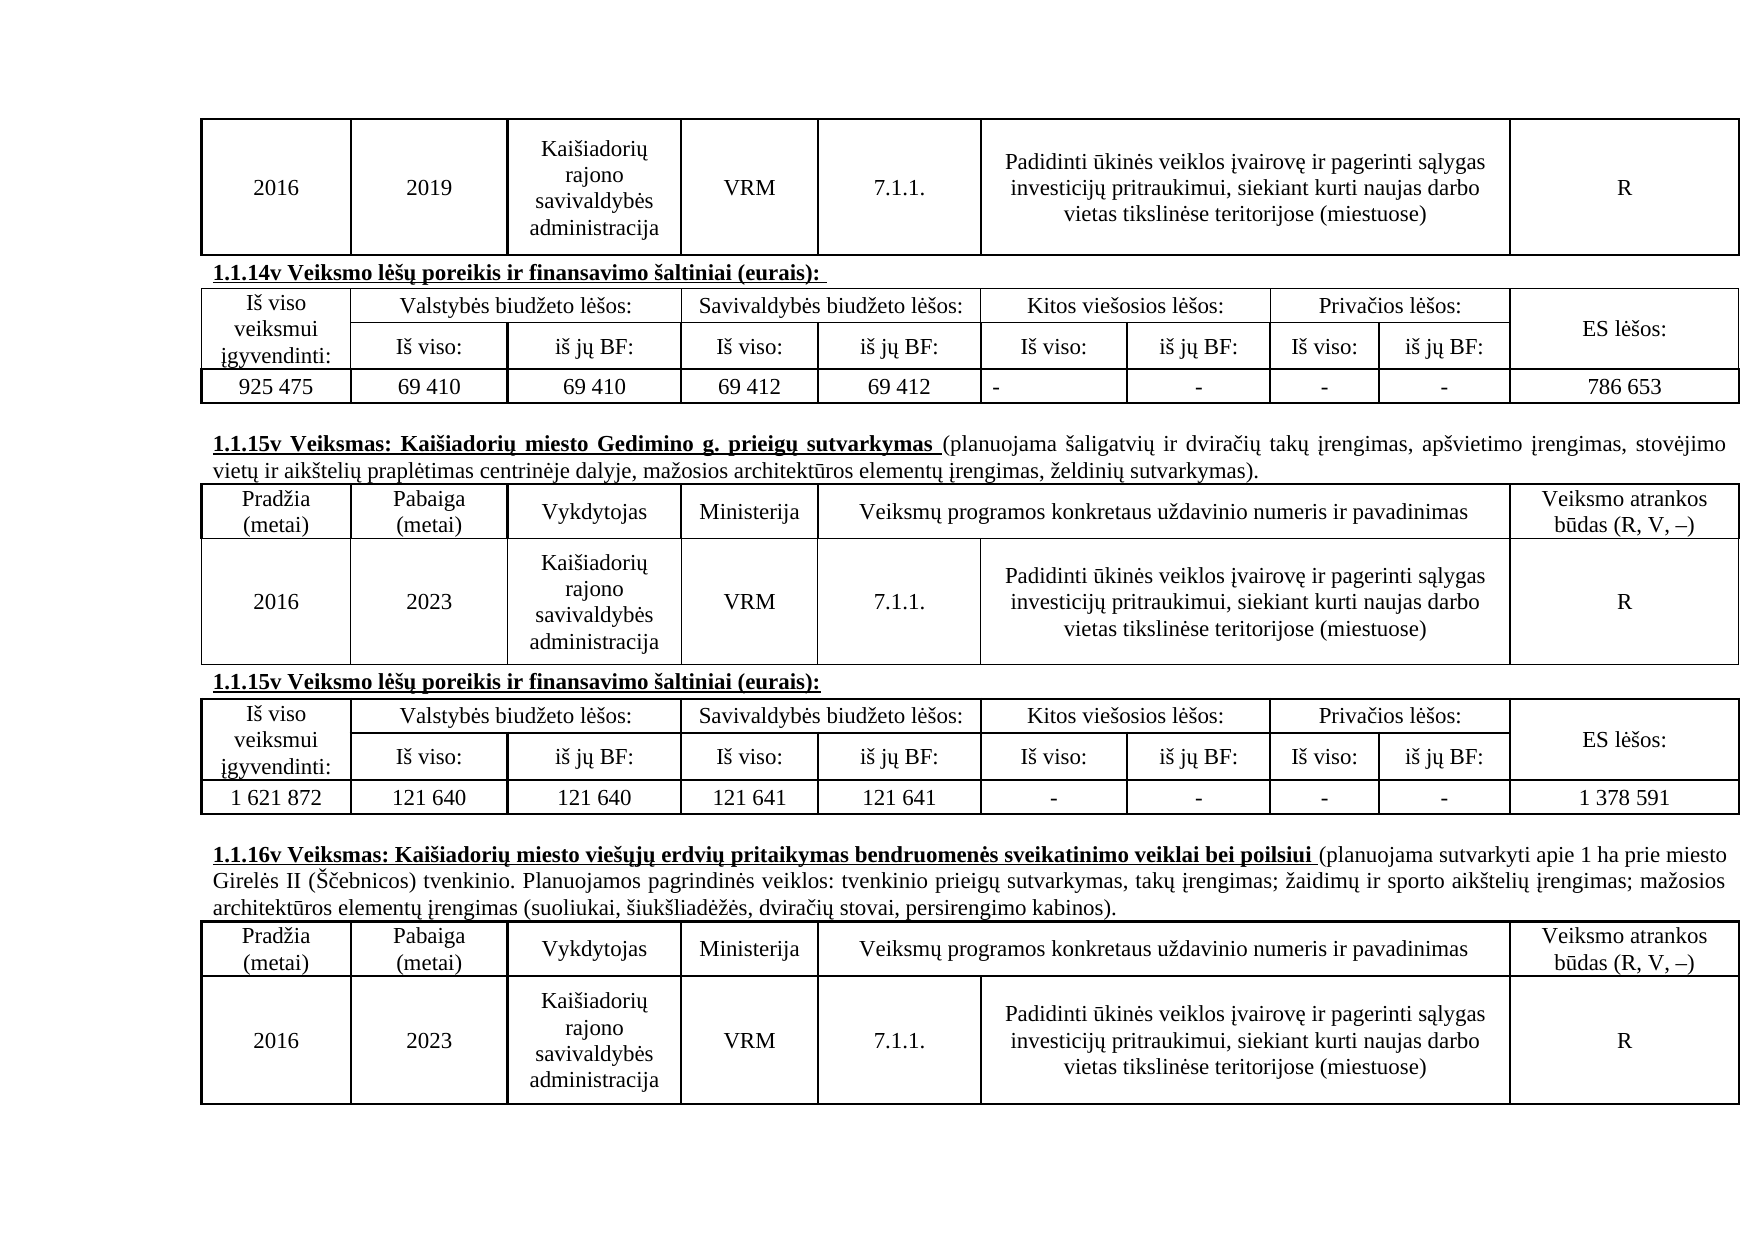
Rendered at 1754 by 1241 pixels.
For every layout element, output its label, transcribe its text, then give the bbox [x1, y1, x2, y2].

table_cell [187, 698, 200, 732]
table_cell Iš viso: [1271, 734, 1378, 779]
table_cell Veiksmų programos konkretaus uždavinio numeris ir pavadinimas [819, 485, 1509, 538]
table_cell Ministerija [682, 923, 817, 975]
table_cell Pradžia (metai) [203, 485, 350, 538]
table_cell 121 640 [352, 781, 506, 813]
table_cell [187, 254, 201, 288]
table_cell R [1511, 120, 1738, 254]
table_cell [187, 920, 200, 975]
table_cell 69 412 [819, 370, 980, 402]
table_cell Vykdytojas [509, 923, 680, 975]
table_cell Veiksmo atrankos būdas (R, V, –) [1511, 923, 1738, 975]
table_cell [187, 779, 200, 813]
table_cell VRM [682, 539, 817, 664]
table_cell Valstybės biudžeto lėšos: [352, 700, 680, 732]
table_cell 786 653 [1511, 370, 1738, 402]
table_cell 1.1.14v Veiksmo lėšų poreikis ir finansavimo šaltiniai (eurais): [201, 256, 1739, 288]
table_cell 1.1.15v Veiksmo lėšų poreikis ir finansavimo šaltiniai (eurais): [201, 665, 1739, 698]
table_cell Kaišiadorių rajono savivaldybės administracija [509, 977, 680, 1103]
table_cell iš jų BF: [819, 323, 980, 368]
table_cell 69 410 [509, 370, 680, 402]
table_cell - [1380, 370, 1509, 402]
table_cell [187, 118, 200, 254]
table_cell Privačios lėšos: [1271, 700, 1509, 732]
table_cell Padidinti ūkinės veiklos įvairovę ir pagerinti sąlygas investicijų pritraukimui, siekiant kurti naujas darbo vietas tikslinėse teritorijose (miestuose) [982, 977, 1509, 1103]
table_cell Kitos viešosios lėšos: [981, 289, 1270, 322]
table_cell ES lėšos: [1511, 700, 1738, 779]
table_cell Iš viso: [982, 323, 1126, 368]
table_cell Veiksmų programos konkretaus uždavinio numeris ir pavadinimas [819, 923, 1509, 975]
table_cell - [1271, 370, 1378, 402]
table_cell iš jų BF: [1128, 734, 1269, 779]
table_cell Iš viso veiksmui įgyvendinti: [203, 700, 350, 779]
table_cell Ministerija [682, 485, 817, 538]
table_cell 7.1.1. [819, 120, 980, 254]
table_cell 1.1.15v Veiksmas: Kaišiadorių miesto Gedimino g. prieigų sutvarkymas (planuojama šaligatvių ir dviračių takų įrengimas, apšvietimo įrengimas, stovėjimo vietų ir aikštelių praplėtimas centrinėje dalyje, mažosios architektūros elementų įrengimas, želdinių sutvarkymas). [201, 404, 1739, 483]
table_cell Privačios lėšos: [1271, 289, 1509, 322]
table_cell R [1511, 977, 1738, 1103]
table_cell - [1128, 781, 1269, 813]
table_cell - [982, 370, 1126, 402]
table_cell Padidinti ūkinės veiklos įvairovę ir pagerinti sąlygas investicijų pritraukimui, siekiant kurti naujas darbo vietas tikslinėse teritorijose (miestuose) [982, 120, 1509, 254]
table_cell Iš viso: [352, 734, 506, 779]
table_cell Kitos viešosios lėšos: [982, 700, 1269, 732]
table_cell Vykdytojas [509, 485, 680, 538]
table_cell - [1128, 370, 1269, 402]
table_cell Iš viso veiksmui įgyvendinti: [202, 289, 350, 368]
table_cell ES lėšos: [1511, 289, 1738, 368]
table_cell 7.1.1. [818, 539, 980, 664]
table_cell VRM [682, 977, 817, 1103]
table_cell - [982, 781, 1126, 813]
table_cell 121 641 [682, 781, 817, 813]
table_cell Pabaiga (metai) [352, 923, 506, 975]
table_cell 7.1.1. [819, 977, 980, 1103]
table_cell Kaišiadorių rajono savivaldybės administracija [508, 539, 681, 664]
table_cell 69 412 [682, 370, 817, 402]
table_cell 69 410 [352, 370, 506, 402]
table_cell Iš viso: [351, 323, 506, 368]
table_cell 2023 [352, 977, 506, 1103]
table_cell Pabaiga (metai) [352, 485, 506, 538]
table_cell [187, 538, 201, 664]
table_cell VRM [682, 120, 817, 254]
table_cell iš jų BF: [509, 323, 680, 368]
table_cell Savivaldybės biudžeto lėšos: [682, 289, 980, 322]
table_cell Veiksmo atrankos būdas (R, V, –) [1511, 485, 1738, 538]
table_cell [187, 975, 200, 1103]
table_cell iš jų BF: [1380, 323, 1509, 368]
table_cell 2023 [351, 539, 507, 664]
table_cell - [1380, 781, 1509, 813]
table_cell [187, 732, 200, 779]
table_cell 2016 [202, 539, 350, 664]
table_cell iš jų BF: [509, 734, 680, 779]
table_cell iš jų BF: [819, 734, 980, 779]
table_cell [187, 664, 201, 698]
table_cell [187, 368, 200, 402]
table_cell Iš viso: [1271, 323, 1378, 368]
table_cell Kaišiadorių rajono savivaldybės administracija [509, 120, 680, 254]
table_cell Iš viso: [682, 734, 817, 779]
table_cell [187, 322, 201, 368]
table_cell - [1271, 781, 1378, 813]
table_cell R [1511, 539, 1738, 664]
table_cell [187, 288, 201, 322]
table_cell Savivaldybės biudžeto lėšos: [682, 700, 980, 732]
table_cell [187, 483, 200, 538]
table_cell iš jų BF: [1380, 734, 1509, 779]
table_cell 1 378 591 [1511, 781, 1738, 813]
table_cell 2016 [203, 120, 350, 254]
table_cell 121 640 [509, 781, 680, 813]
table_cell Padidinti ūkinės veiklos įvairovę ir pagerinti sąlygas investicijų pritraukimui, siekiant kurti naujas darbo vietas tikslinėse teritorijose (miestuose) [981, 539, 1509, 664]
table_cell 121 641 [819, 781, 980, 813]
table_cell [187, 813, 201, 920]
table_cell iš jų BF: [1128, 323, 1269, 368]
table_cell 925 475 [203, 370, 350, 402]
table_cell 1.1.16v Veiksmas: Kaišiadorių miesto viešųjų erdvių pritaikymas bendruomenės sveikatinimo veiklai bei poilsiui (planuojama sutvarkyti apie 1 ha prie miesto Girelės II (Ščebnicos) tvenkinio. Planuojamos pagrindinės veiklos: tvenkinio prieigų sutvarkymas, takų įrengimas; žaidimų ir sporto aikštelių įrengimas; mažosios architektūros elementų įrengimas (suoliukai, šiukšliadėžės, dviračių stovai, persirengimo kabinos). [201, 815, 1739, 920]
table_cell Iš viso: [982, 734, 1126, 779]
table_cell 2016 [203, 977, 350, 1103]
table_cell Iš viso: [682, 323, 817, 368]
table_cell [187, 402, 201, 483]
table_cell 2019 [352, 120, 506, 254]
table_cell Valstybės biudžeto lėšos: [351, 289, 681, 322]
table_cell Pradžia (metai) [203, 923, 350, 975]
table_cell 1 621 872 [203, 781, 350, 813]
